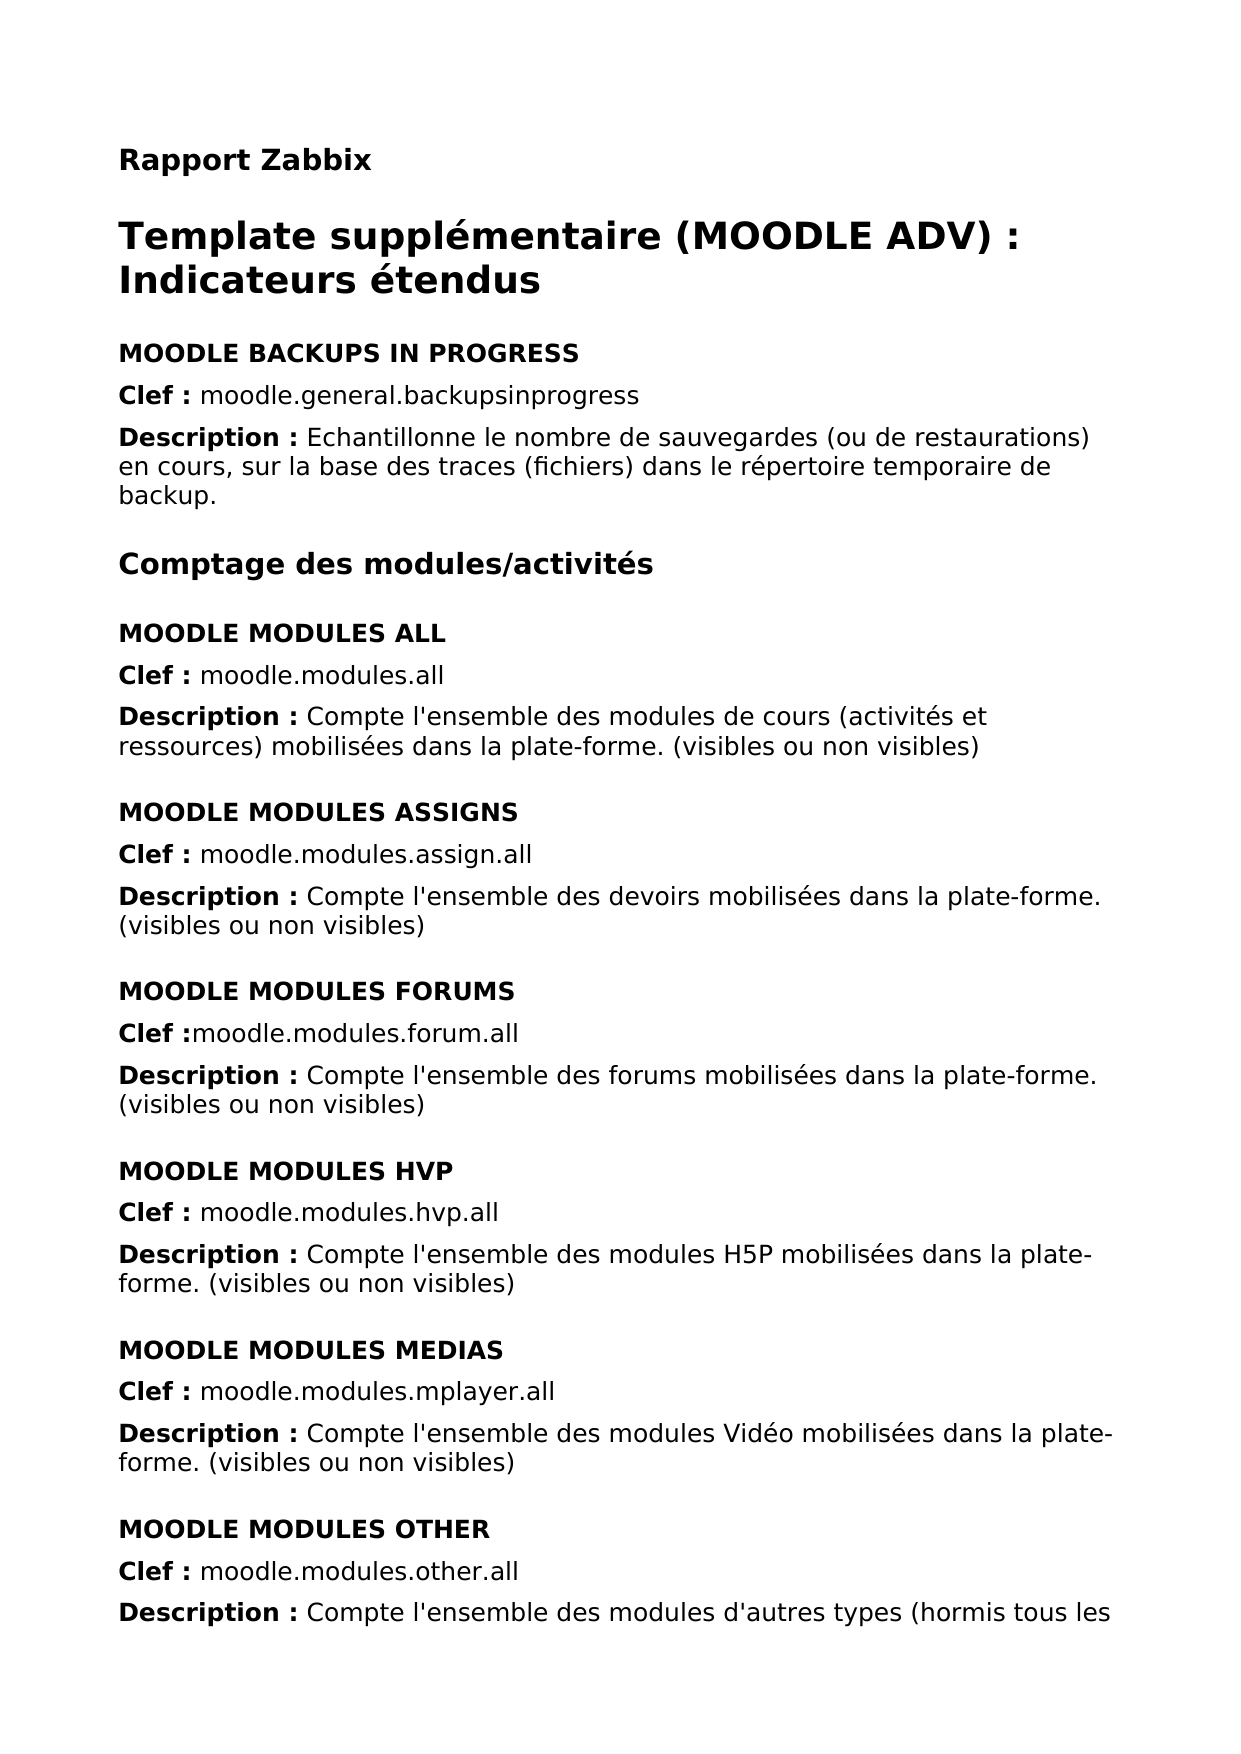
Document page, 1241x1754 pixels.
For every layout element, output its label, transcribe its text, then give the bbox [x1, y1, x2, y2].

subtitle MOODLE BACKUPS IN PROGRESS [118, 339, 1122, 368]
text Description : Compte l'ensemble des forums mobilisées dans la plate-forme. (visibles ou non visibles) [118, 1061, 1122, 1119]
text Description : Compte l'ensemble des modules Vidéo mobilisées dans la plate-forme. (visibles ou non visibles) [118, 1419, 1122, 1477]
subtitle MOODLE MODULES FORUMS [118, 977, 1122, 1007]
subtitle MOODLE MODULES ALL [118, 619, 1122, 648]
text Clef :moodle.modules.forum.all [118, 1019, 1122, 1048]
text Description : Compte l'ensemble des modules de cours (activités et ressources) mobilisées dans la plate-forme. (visibles ou non visibles) [118, 702, 1122, 761]
subtitle MOODLE MODULES HVP [118, 1157, 1122, 1186]
subtitle MOODLE MODULES MEDIAS [118, 1336, 1122, 1365]
text Clef : moodle.modules.all [118, 661, 1122, 690]
text Clef : moodle.modules.other.all [118, 1557, 1122, 1586]
text Description : Compte l'ensemble des modules d'autres types (hormis tous les [118, 1598, 1122, 1627]
text Description : Compte l'ensemble des modules H5P mobilisées dans la plate-forme. (visibles ou non visibles) [118, 1240, 1122, 1298]
text Description : Compte l'ensemble des devoirs mobilisées dans la plate-forme. (visibles ou non visibles) [118, 882, 1122, 940]
subtitle Rapport Zabbix [118, 143, 1122, 177]
text Description : Echantillonne le nombre de sauvegardes (ou de restaurations) en cours, sur la base des traces (fichiers) dans le répertoire temporaire de backup. [118, 423, 1122, 510]
subtitle Comptage des modules/activités [118, 548, 1122, 582]
subtitle MOODLE MODULES OTHER [118, 1515, 1122, 1544]
subtitle MOODLE MODULES ASSIGNS [118, 798, 1122, 827]
text Clef : moodle.modules.assign.all [118, 840, 1122, 869]
subtitle Template supplémentaire (MOODLE ADV) : Indicateurs étendus [118, 214, 1122, 302]
text Clef : moodle.general.backupsinprogress [118, 381, 1122, 410]
text Clef : moodle.modules.hvp.all [118, 1198, 1122, 1227]
text Clef : moodle.modules.mplayer.all [118, 1377, 1122, 1407]
